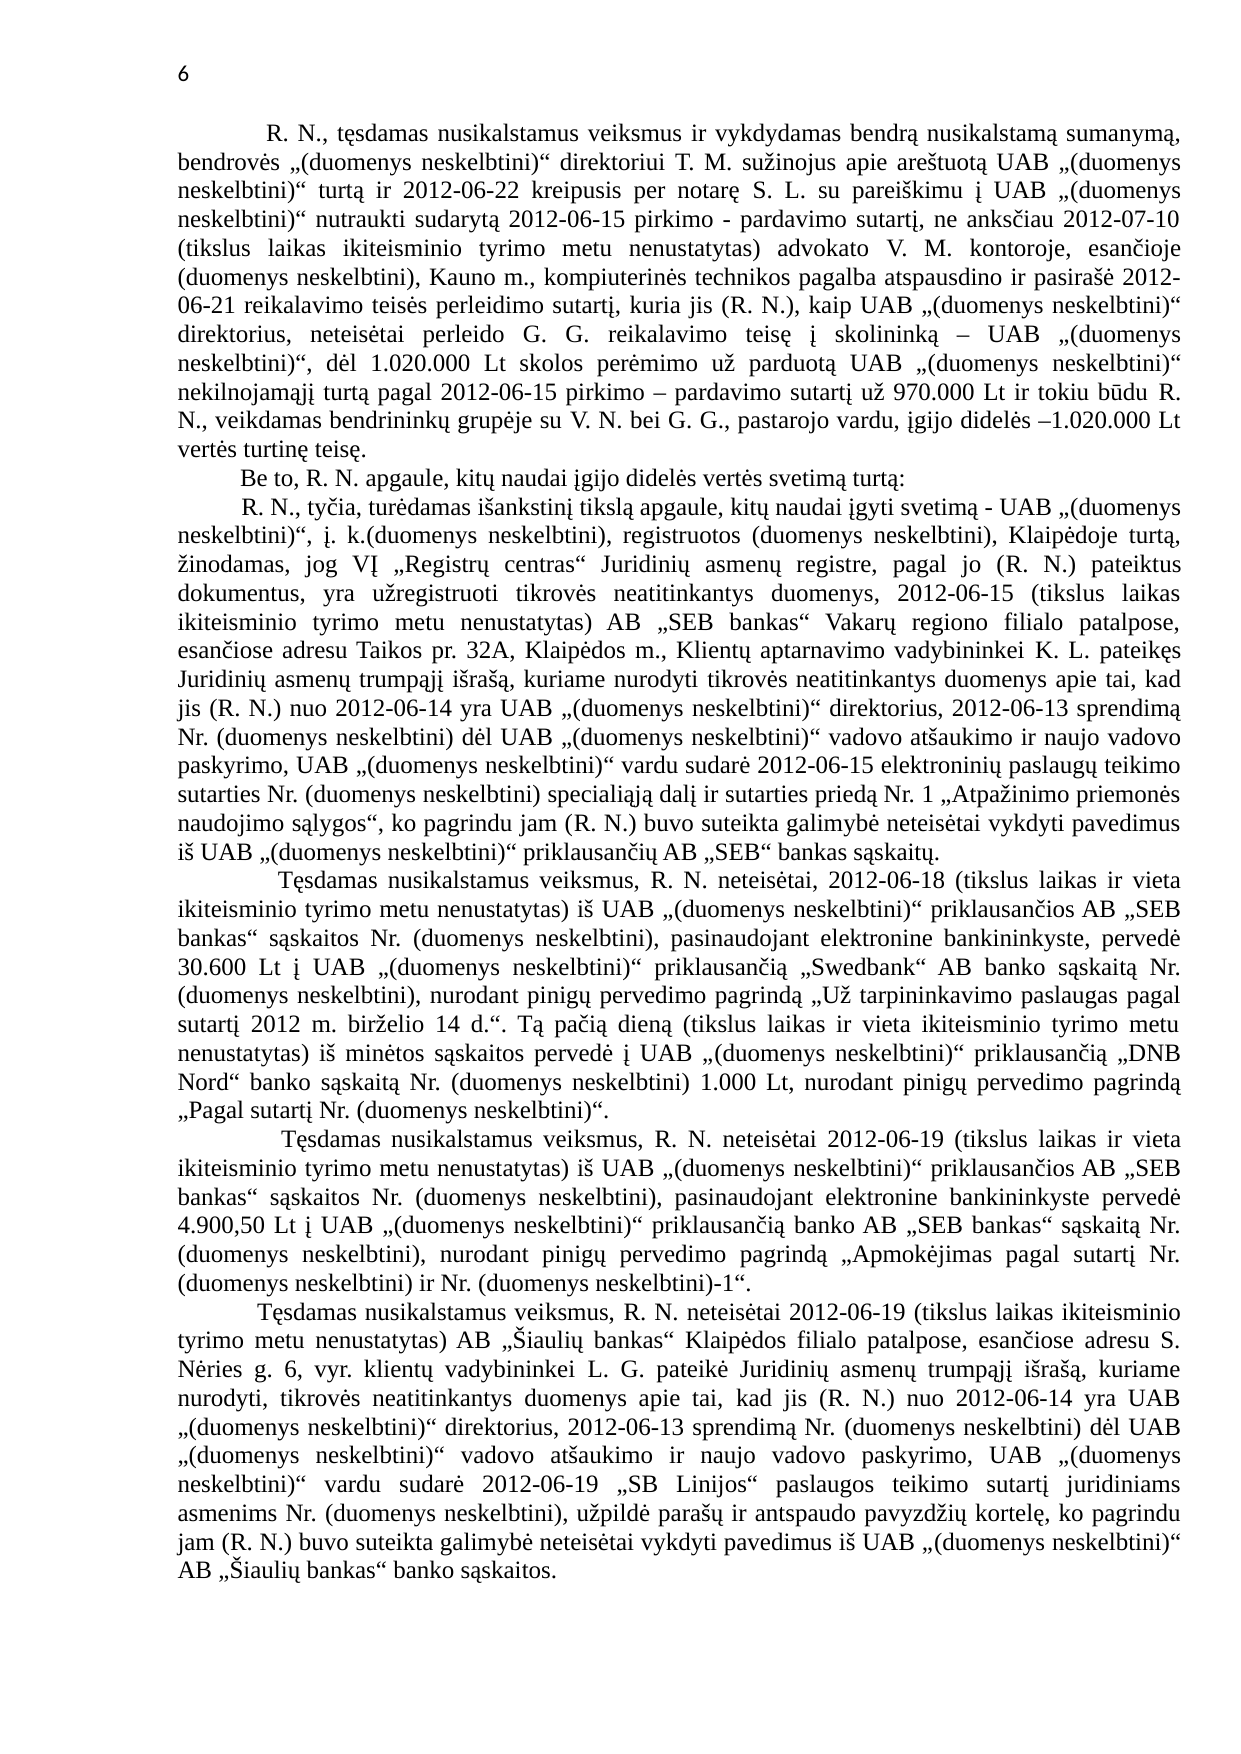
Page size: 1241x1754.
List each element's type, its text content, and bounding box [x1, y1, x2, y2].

text R. N., tęsdamas nusikalstamus veiksmus ir vykdydamas bendrą nusikalstamą sumanymą, bendrovės „(duomenys neskelbtini)“ direktoriui T. M. sužinojus apie areštuotą UAB „(duomenys neskelbtini)“ turtą ir 2012-06-22 kreipusis per notarę S. L. su pareiškimu į UAB „(duomenys neskelbtini)“ nutraukti sudarytą 2012-06-15 pirkimo - pardavimo sutartį, ne anksčiau 2012-07-10 (tikslus laikas ikiteisminio tyrimo metu nenustatytas) advokato V. M. kontoroje, esančioje (duomenys neskelbtini), Kauno m., kompiuterinės technikos pagalba atspausdino ir pasirašė 2012-06-21 reikalavimo teisės perleidimo sutartį, kuria jis (R. N.), kaip UAB „(duomenys neskelbtini)“ direktorius, neteisėtai perleido G. G. reikalavimo teisę į skolininką – UAB „(duomenys neskelbtini)“, dėl 1.020.000 Lt skolos perėmimo už parduotą UAB „(duomenys neskelbtini)“ nekilnojamąjį turtą pagal 2012-06-15 pirkimo – pardavimo sutartį už 970.000 Lt ir tokiu būdu R. N., veikdamas bendrininkų grupėje su V. N. bei G. G., pastarojo vardu, įgijo didelės –1.020.000 Lt vertės turtinę teisę. [177, 118, 1181, 463]
text R. N., tyčia, turėdamas išankstinį tikslą apgaule, kitų naudai įgyti svetimą - UAB „(duomenys neskelbtini)“, į. k.(duomenys neskelbtini), registruotos (duomenys neskelbtini), Klaipėdoje turtą, žinodamas, jog VĮ „Registrų centras“ Juridinių asmenų registre, pagal jo (R. N.) pateiktus dokumentus, yra užregistruoti tikrovės neatitinkantys duomenys, 2012-06-15 (tikslus laikas ikiteisminio tyrimo metu nenustatytas) AB „SEB bankas“ Vakarų regiono filialo patalpose, esančiose adresu Taikos pr. 32A, Klaipėdos m., Klientų aptarnavimo vadybininkei K. L. pateikęs Juridinių asmenų trumpąjį išrašą, kuriame nurodyti tikrovės neatitinkantys duomenys apie tai, kad jis (R. N.) nuo 2012-06-14 yra UAB „(duomenys neskelbtini)“ direktorius, 2012-06-13 sprendimą Nr. (duomenys neskelbtini) dėl UAB „(duomenys neskelbtini)“ vadovo atšaukimo ir naujo vadovo paskyrimo, UAB „(duomenys neskelbtini)“ vardu sudarė 2012-06-15 elektroninių paslaugų teikimo sutarties Nr. (duomenys neskelbtini) specialiąją dalį ir sutarties priedą Nr. 1 „Atpažinimo priemonės naudojimo sąlygos“, ko pagrindu jam (R. N.) buvo suteikta galimybė neteisėtai vykdyti pavedimus iš UAB „(duomenys neskelbtini)“ priklausančių AB „SEB“ bankas sąskaitų. [177, 492, 1181, 866]
text Tęsdamas nusikalstamus veiksmus, R. N. neteisėtai 2012-06-19 (tikslus laikas ikiteisminio tyrimo metu nenustatytas) AB „Šiaulių bankas“ Klaipėdos filialo patalpose, esančiose adresu S. Nėries g. 6, vyr. klientų vadybininkei L. G. pateikė Juridinių asmenų trumpąjį išrašą, kuriame nurodyti, tikrovės neatitinkantys duomenys apie tai, kad jis (R. N.) nuo 2012-06-14 yra UAB „(duomenys neskelbtini)“ direktorius, 2012-06-13 sprendimą Nr. (duomenys neskelbtini) dėl UAB „(duomenys neskelbtini)“ vadovo atšaukimo ir naujo vadovo paskyrimo, UAB „(duomenys neskelbtini)“ vardu sudarė 2012-06-19 „SB Linijos“ paslaugos teikimo sutartį juridiniams asmenims Nr. (duomenys neskelbtini), užpildė parašų ir antspaudo pavyzdžių kortelę, ko pagrindu jam (R. N.) buvo suteikta galimybė neteisėtai vykdyti pavedimus iš UAB „(duomenys neskelbtini)“ AB „Šiaulių bankas“ banko sąskaitos. [177, 1297, 1181, 1584]
text Tęsdamas nusikalstamus veiksmus, R. N. neteisėtai, 2012-06-18 (tikslus laikas ir vieta ikiteisminio tyrimo metu nenustatytas) iš UAB „(duomenys neskelbtini)“ priklausančios AB „SEB bankas“ sąskaitos Nr. (duomenys neskelbtini), pasinaudojant elektronine bankininkyste, pervedė 30.600 Lt į UAB „(duomenys neskelbtini)“ priklausančią „Swedbank“ AB banko sąskaitą Nr. (duomenys neskelbtini), nurodant pinigų pervedimo pagrindą „Už tarpininkavimo paslaugas pagal sutartį 2012 m. birželio 14 d.“. Tą pačią dieną (tikslus laikas ir vieta ikiteisminio tyrimo metu nenustatytas) iš minėtos sąskaitos pervedė į UAB „(duomenys neskelbtini)“ priklausančią „DNB Nord“ banko sąskaitą Nr. (duomenys neskelbtini) 1.000 Lt, nurodant pinigų pervedimo pagrindą „Pagal sutartį Nr. (duomenys neskelbtini)“. [177, 866, 1181, 1124]
text Tęsdamas nusikalstamus veiksmus, R. N. neteisėtai 2012-06-19 (tikslus laikas ir vieta ikiteisminio tyrimo metu nenustatytas) iš UAB „(duomenys neskelbtini)“ priklausančios AB „SEB bankas“ sąskaitos Nr. (duomenys neskelbtini), pasinaudojant elektronine bankininkyste pervedė 4.900,50 Lt į UAB „(duomenys neskelbtini)“ priklausančią banko AB „SEB bankas“ sąskaitą Nr. (duomenys neskelbtini), nurodant pinigų pervedimo pagrindą „Apmokėjimas pagal sutartį Nr. (duomenys neskelbtini) ir Nr. (duomenys neskelbtini)-1“. [177, 1124, 1181, 1297]
text Be to, R. N. apgaule, kitų naudai įgijo didelės vertės svetimą turtą: [177, 463, 1181, 492]
